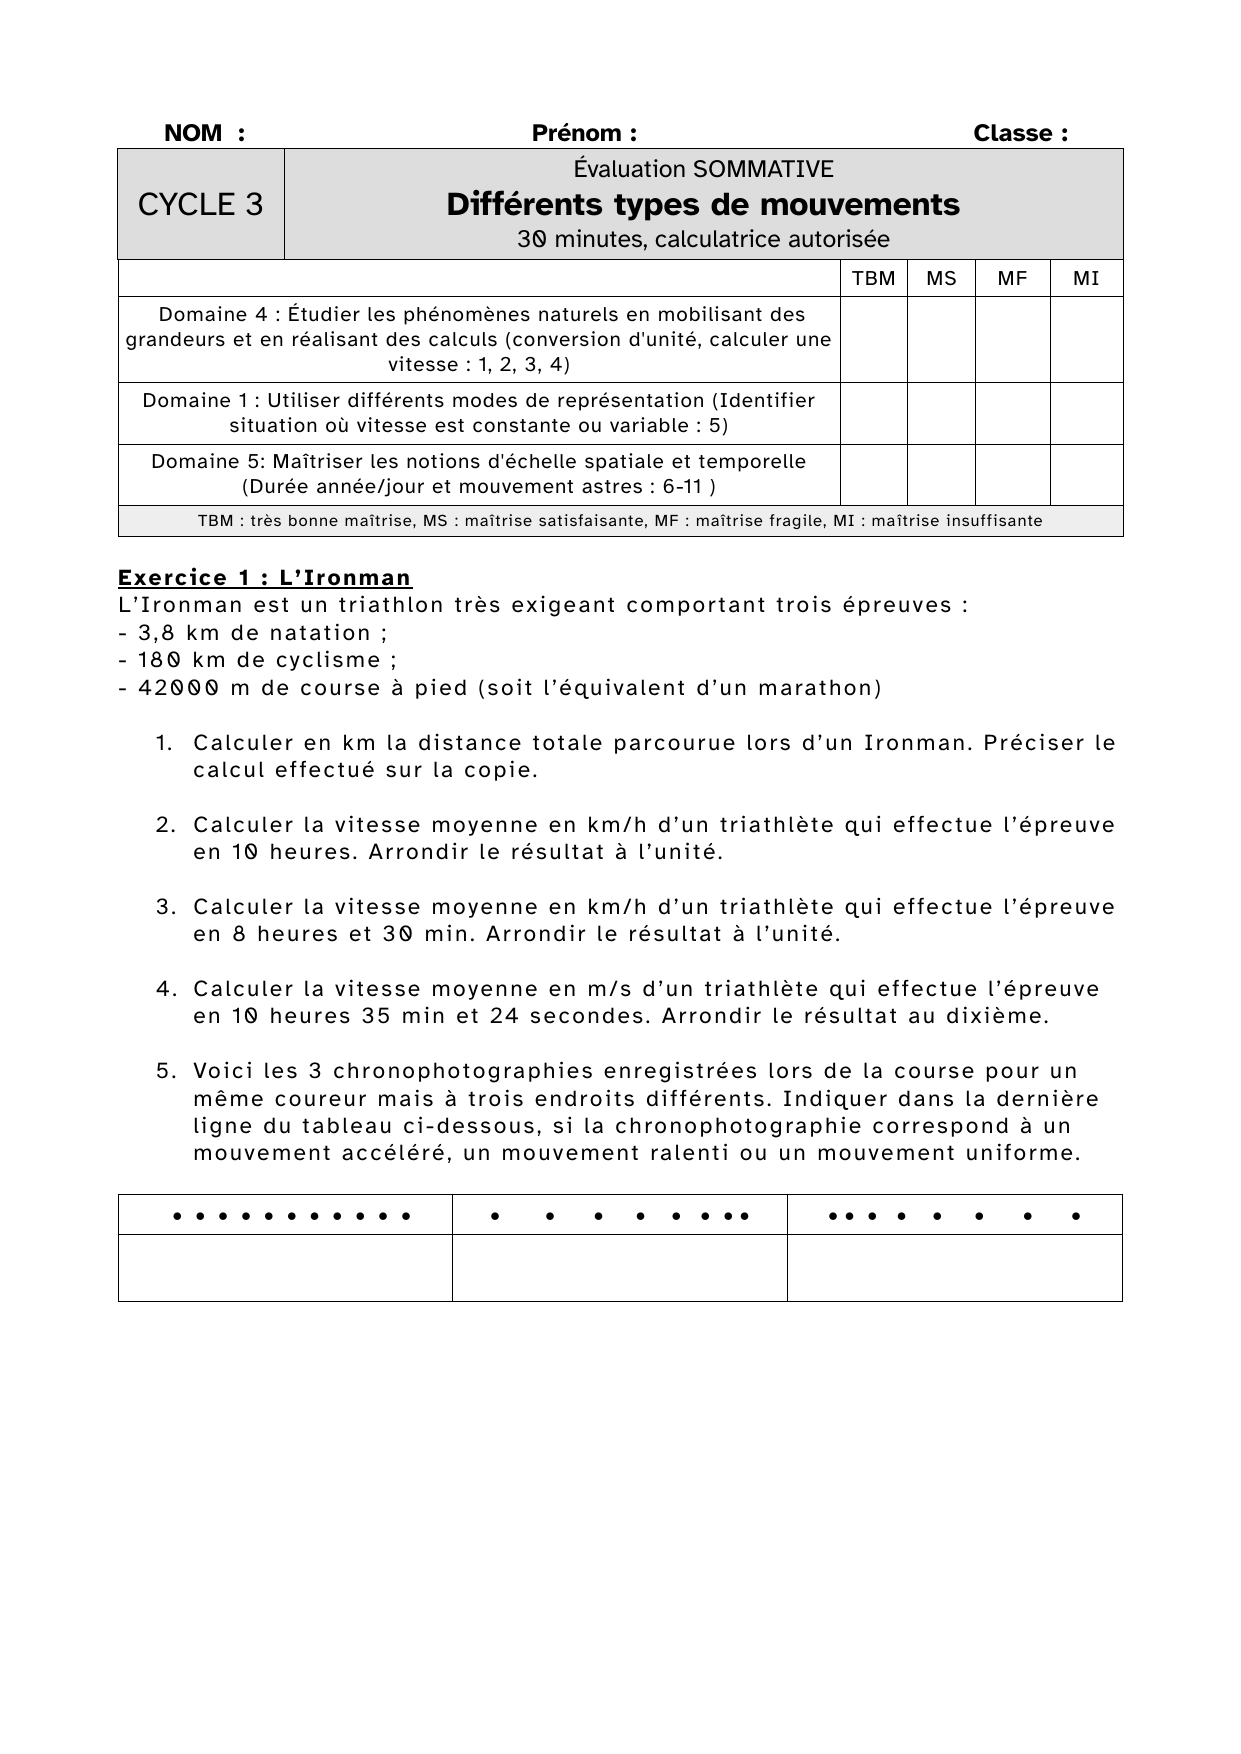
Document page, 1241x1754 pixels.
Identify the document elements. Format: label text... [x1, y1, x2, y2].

table_cell [119, 1235, 452, 1301]
table_cell [841, 297, 907, 382]
table_header • • • • • • • • • • • [119, 1195, 452, 1234]
list Calculer la vitesse moyenne en km/h d’un triathlète qui effectue l’épreuve en 8 heures et 30 min. Arrondir le résultat à l’unité. [156, 893, 1122, 947]
table_cell [908, 297, 975, 382]
table_header CYCLE 3 [118, 149, 284, 259]
table_cell Domaine 5: Maîtriser les notions d'échelle spatiale et temporelle (Durée année/jour et mouvement astres : 6-11 ) [119, 445, 840, 505]
text Exercice 1 : L’Ironman [118, 564, 1122, 591]
list Voici les 3 chronophotographies enregistrées lors de la course pour un même coureur mais à trois endroits différents. Indiquer dans la dernière ligne du tableau ci-dessous, si la chronophotographie correspond à un mouvement accéléré, un mouvement ralenti ou un mouvement uniforme. [156, 1057, 1122, 1167]
table_cell Domaine 1 : Utiliser différents modes de représentation (Identifier situation où vitesse est constante ou variable : 5) [119, 383, 840, 443]
table_header Évaluation SOMMATIVE Différents types de mouvements 30 minutes, calculatrice autorisée [285, 149, 1123, 259]
table_cell [976, 297, 1050, 382]
list Calculer la vitesse moyenne en m/s d’un triathlète qui effectue l’épreuve en 10 heures 35 min et 24 secondes. Arrondir le résultat au dixième. [156, 975, 1122, 1029]
table_header MS [908, 260, 975, 296]
table_cell [841, 383, 907, 443]
text - 180 km de cyclisme ; [118, 646, 1122, 673]
table_cell [841, 445, 907, 505]
table_cell TBM : très bonne maîtrise, MS : maîtrise satisfaisante, MF : maîtrise fragile, MI : maîtrise insuffisante [119, 506, 1123, 536]
table_cell [1051, 383, 1123, 443]
table_cell [1051, 445, 1123, 505]
text L’Ironman est un triathlon très exigeant comportant trois épreuves : [118, 591, 1122, 619]
table_cell [788, 1235, 1122, 1301]
table_header [119, 260, 840, 296]
table_header • • • • • • • • [788, 1195, 1122, 1234]
list Calculer la vitesse moyenne en km/h d’un triathlète qui effectue l’épreuve en 10 heures. Arrondir le résultat à l’unité. [156, 810, 1122, 865]
table_cell [453, 1235, 787, 1301]
table_cell [976, 383, 1050, 443]
table_header TBM [841, 260, 907, 296]
table_cell [976, 445, 1050, 505]
text - 42000 m de course à pied (soit l’équivalent d’un marathon) [118, 673, 1122, 701]
text NOM : Prénom : Classe : [118, 118, 1122, 148]
table_header MI [1051, 260, 1123, 296]
table_header MF [976, 260, 1050, 296]
table_cell [908, 383, 975, 443]
table_cell [1051, 297, 1123, 382]
table_cell [908, 445, 975, 505]
table_cell Domaine 4 : Étudier les phénomènes naturels en mobilisant des grandeurs et en réalisant des calculs (conversion d'unité, calculer une vitesse : 1, 2, 3, 4) [119, 297, 840, 382]
table_header • • • • • • • • [453, 1195, 787, 1234]
text - 3,8 km de natation ; [118, 619, 1122, 646]
list Calculer en km la distance totale parcourue lors d’un Ironman. Préciser le calcul effectué sur la copie. [156, 728, 1122, 783]
